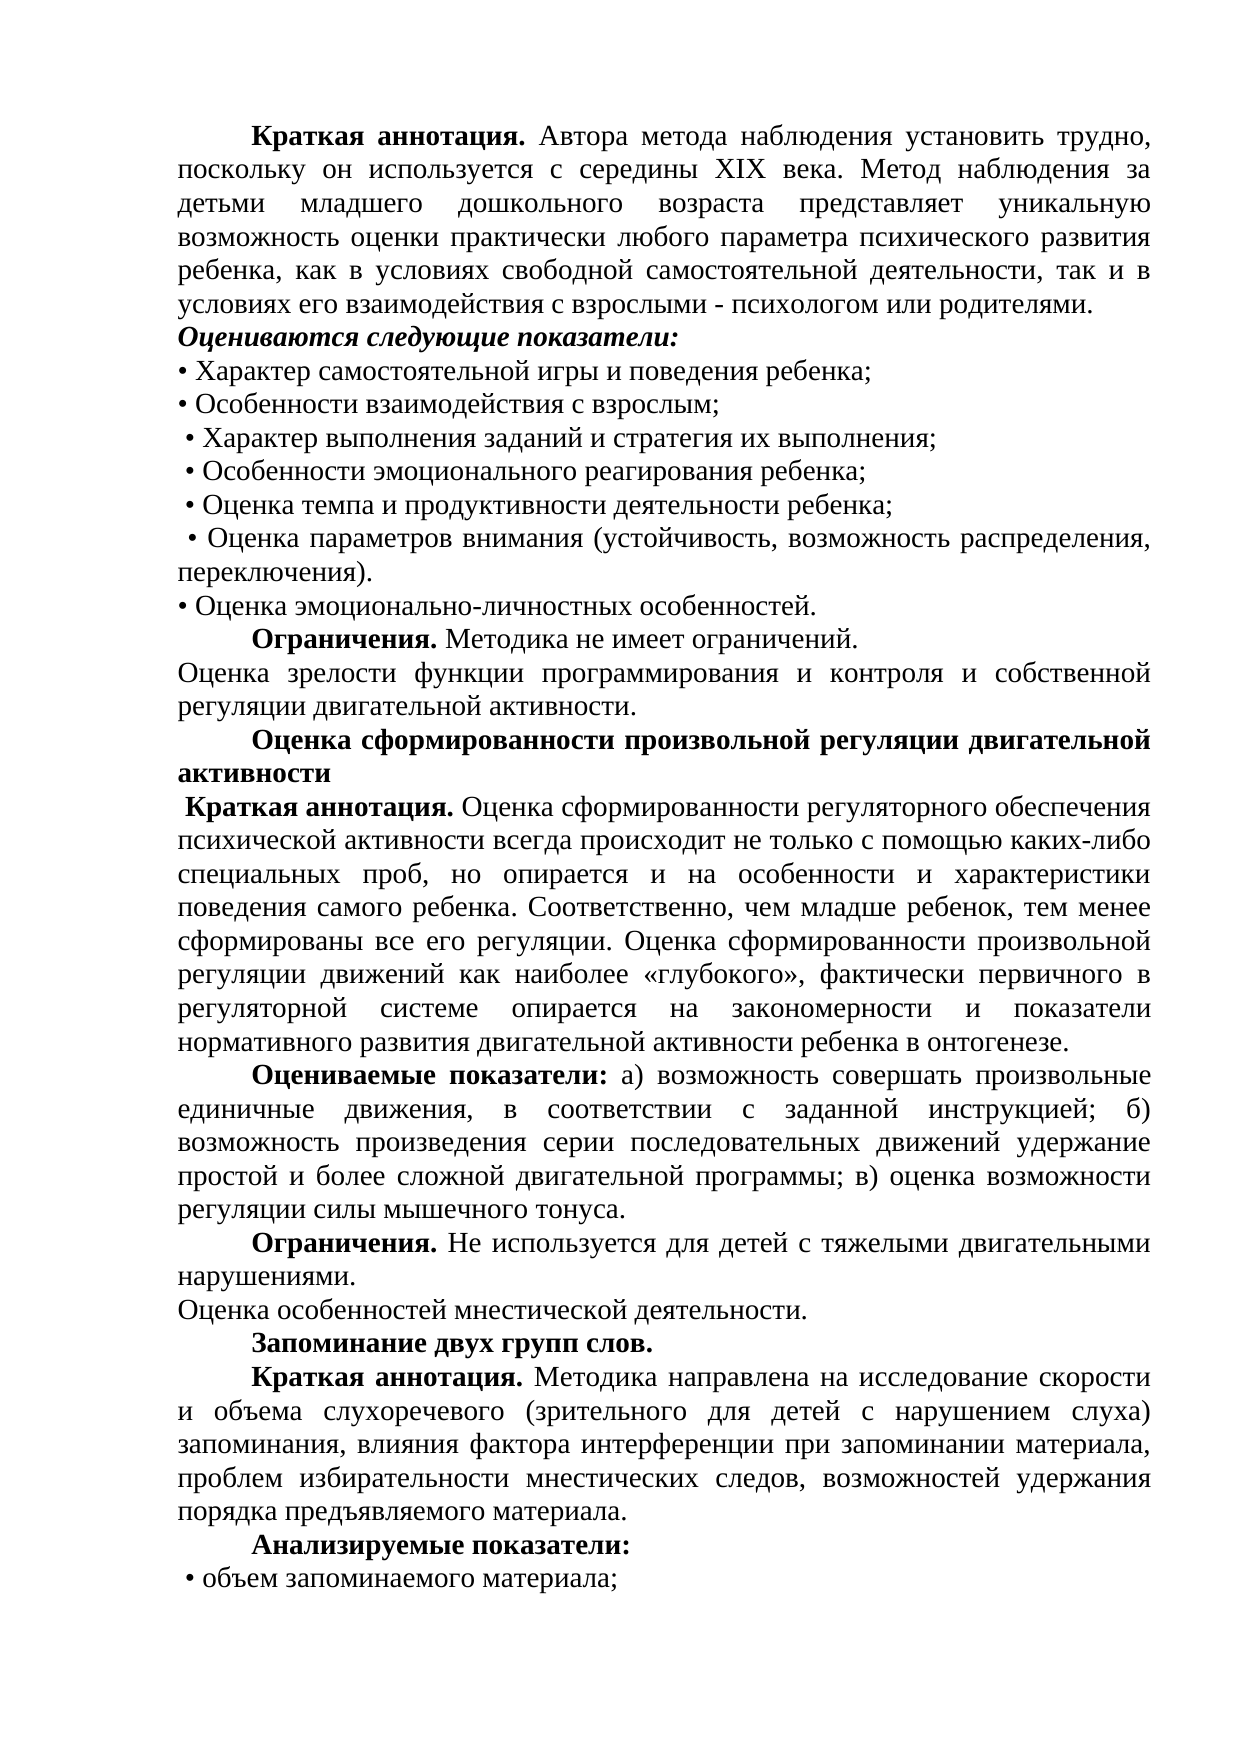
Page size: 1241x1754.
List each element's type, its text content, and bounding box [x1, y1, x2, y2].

text • Оценка эмоционально-личностных особенностей. [177, 588, 1152, 621]
text Анализируемые показатели: [177, 1527, 1152, 1560]
text Запоминание двух групп слов. [177, 1326, 1152, 1359]
text Краткая аннотация. Автора метода наблюдения установить трудно, поскольку он используется с середины XIX века. Метод наблюдения за детьми младшего дошкольного возраста представляет уникальную возможность оценки практически любого параметра психического развития ребенка, как в условиях свободной самостоятельной деятельности, так и в условиях его взаимодействия с взрослыми - психологом или родителями. [177, 118, 1152, 319]
text Оцениваются следующие показатели: [177, 319, 1152, 353]
text Оценка особенностей мнестической деятельности. [177, 1292, 1152, 1326]
text • Характер самостоятельной игры и поведения ребенка; [177, 353, 1152, 386]
text • объем запоминаемого материала; [177, 1560, 1152, 1594]
text Оцениваемые показатели: а) возможность совершать произвольные единичные движения, в соответствии с заданной инструкцией; б) возможность произведения серии последовательных движений удержание простой и более сложной двигательной программы; в) оценка возможности регуляции силы мышечного тонуса. [177, 1057, 1152, 1225]
text Оценка сформированности произвольной регуляции двигательной активности [177, 722, 1152, 789]
text Ограничения. Методика не имеет ограничений. [177, 621, 1152, 655]
text • Характер выполнения заданий и стратегия их выполнения; [177, 420, 1152, 453]
text • Особенности взаимодействия с взрослым; [177, 386, 1152, 420]
text Краткая аннотация. Оценка сформированности регуляторного обеспечения психической активности всегда происходит не только с помощью каких-либо специальных проб, но опирается и на особенности и характеристики поведения самого ребенка. Соответственно, чем младше ребенок, тем менее сформированы все его регуляции. Оценка сформированности произвольной регуляции движений как наиболее «глубокого», фактически первичного в регуляторной системе опирается на закономерности и показатели нормативного развития двигательной активности ребенка в онтогенезе. [177, 789, 1152, 1057]
text Оценка зрелости функции программирования и контроля и собственной регуляции двигательной активности. [177, 655, 1152, 722]
text • Оценка параметров внимания (устойчивость, возможность распределения, переключения). [177, 521, 1152, 588]
text Ограничения. Не используется для детей с тяжелыми двигательными нарушениями. [177, 1225, 1152, 1292]
text Краткая аннотация. Методика направлена на исследование скорости и объема слухоречевого (зрительного для детей с нарушением слуха) запоминания, влияния фактора интерференции при запоминании материала, проблем избирательности мнестических следов, возможностей удержания порядка предъявляемого материала. [177, 1359, 1152, 1527]
text • Особенности эмоционального реагирования ребенка; [177, 453, 1152, 487]
text • Оценка темпа и продуктивности деятельности ребенка; [177, 487, 1152, 521]
